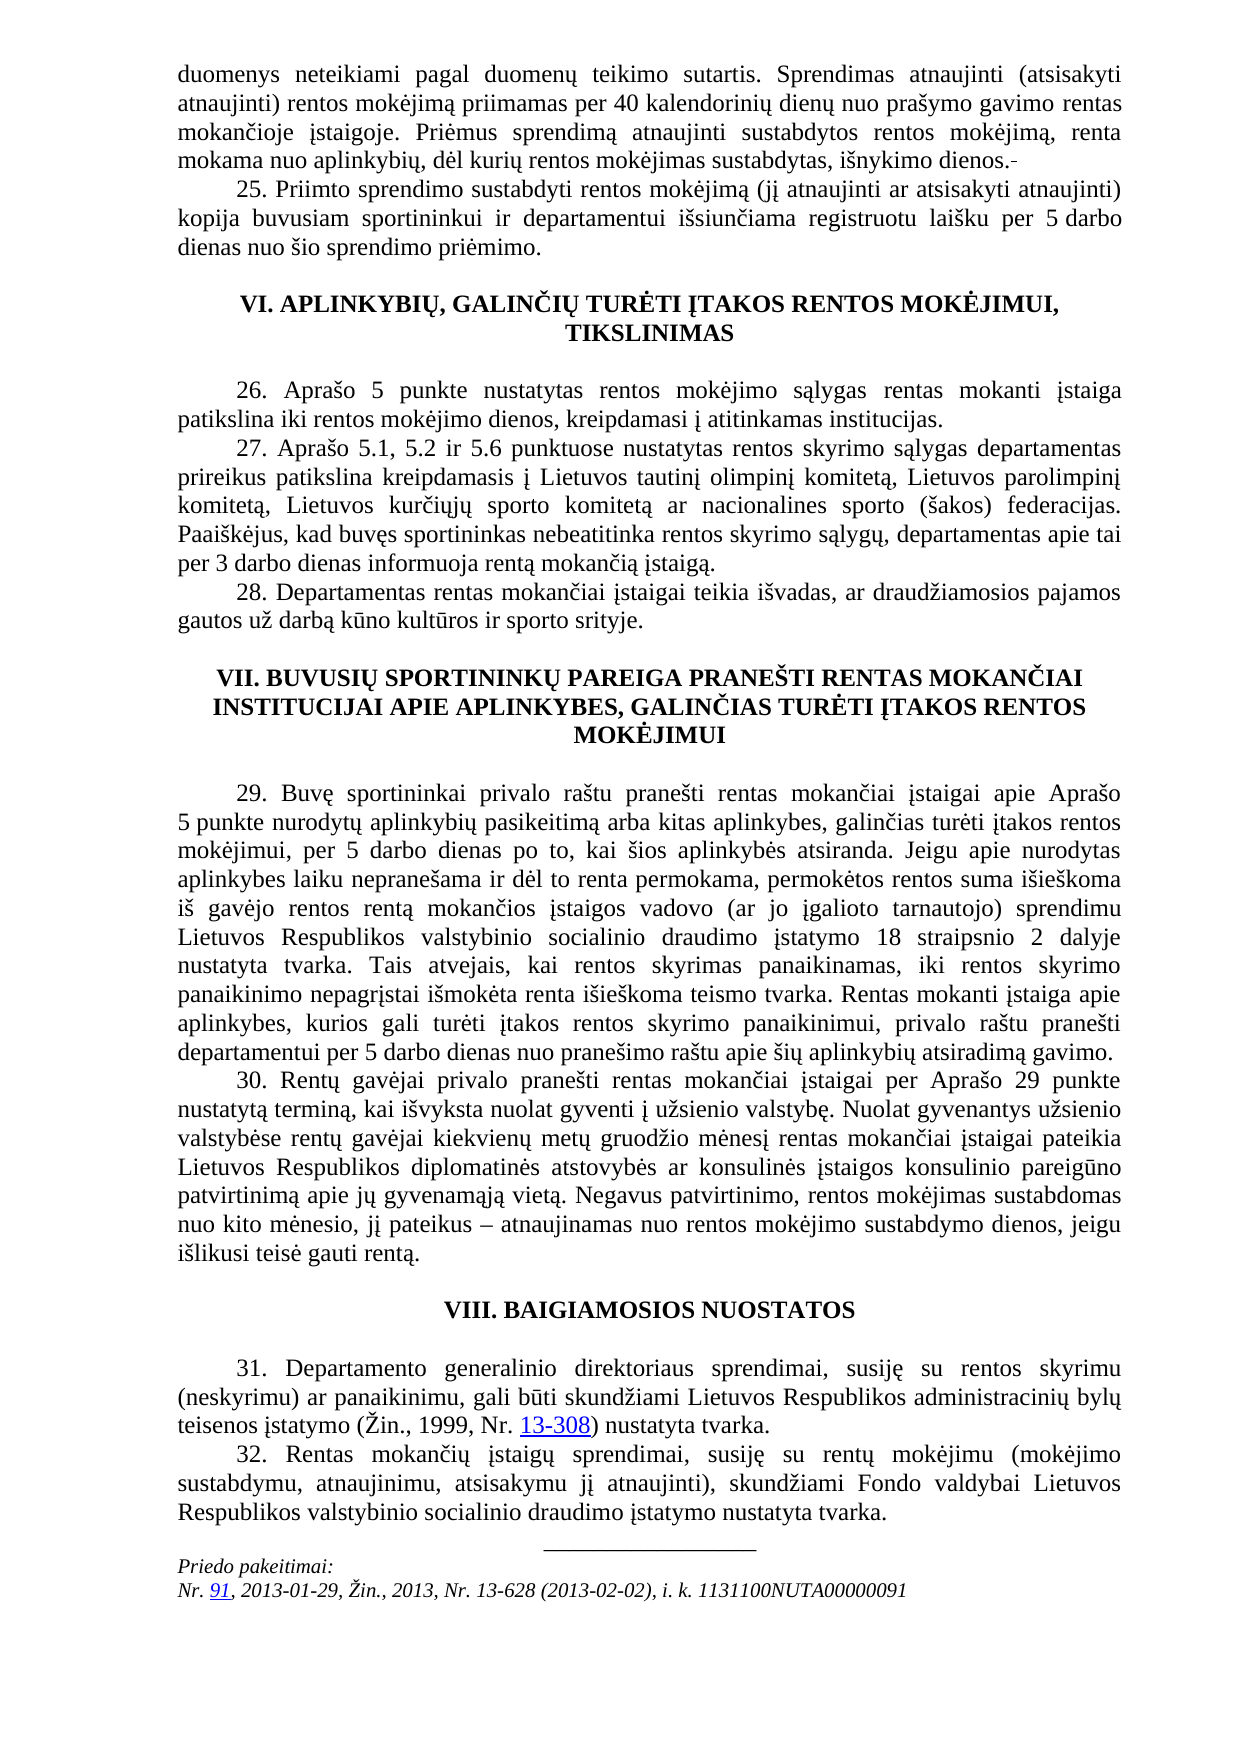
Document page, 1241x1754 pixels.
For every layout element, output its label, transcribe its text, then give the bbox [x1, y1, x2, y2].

text 29. Buvę sportininkai privalo raštu pranešti rentas mokančiai įstaigai apie Aprašo 5 punkte nurodytų aplinkybių pasikeitimą arba kitas aplinkybes, galinčias turėti įtakos rentos mokėjimui, per 5 darbo dienas po to, kai šios aplinkybės atsiranda. Jeigu apie nurodytas aplinkybes laiku nepranešama ir dėl to renta permokama, permokėtos rentos suma išieškoma iš gavėjo rentos rentą mokančios įstaigos vadovo (ar jo įgalioto tarnautojo) sprendimu Lietuvos Respublikos valstybinio socialinio draudimo įstatymo 18 straipsnio 2 dalyje nustatyta tvarka. Tais atvejais, kai rentos skyrimas panaikinamas, iki rentos skyrimo panaikinimo nepagrįstai išmokėta renta išieškoma teismo tvarka. Rentas mokanti įstaiga apie aplinkybes, kurios gali turėti įtakos rentos skyrimo panaikinimui, privalo raštu pranešti departamentui per 5 darbo dienas nuo pranešimo raštu apie šių aplinkybių atsiradimą gavimo. [177, 778, 1122, 1065]
text 32. Rentas mokančių įstaigų sprendimai, susiję su rentų mokėjimu (mokėjimo sustabdymu, atnaujinimu, atsisakymu jį atnaujinti), skundžiami Fondo valdybai Lietuvos Respublikos valstybinio socialinio draudimo įstatymo nustatyta tvarka. [177, 1439, 1122, 1525]
text 26. Aprašo 5 punkte nustatytas rentos mokėjimo sąlygas rentas mokanti įstaiga patikslina iki rentos mokėjimo dienos, kreipdamasi į atitinkamas institucijas. [177, 375, 1122, 433]
text 31. Departamento generalinio direktoriaus sprendimai, susiję su rentos skyrimu (neskyrimu) ar panaikinimu, gali būti skundžiami Lietuvos Respublikos administracinių bylų teisenos įstatymo (Žin., 1999, Nr. 13-308) nustatyta tvarka. [177, 1353, 1122, 1439]
text VI. APLINKYBIŲ, GALINČIŲ TURĖTI ĮTAKOS RENTOS MOKĖJIMUI, TIKSLINIMAS [177, 289, 1122, 347]
text 30. Rentų gavėjai privalo pranešti rentas mokančiai įstaigai per Aprašo 29 punkte nustatytą terminą, kai išvyksta nuolat gyventi į užsienio valstybę. Nuolat gyvenantys užsienio valstybėse rentų gavėjai kiekvienų metų gruodžio mėnesį rentas mokančiai įstaigai pateikia Lietuvos Respublikos diplomatinės atstovybės ar konsulinės įstaigos konsulinio pareigūno patvirtinimą apie jų gyvenamąją vietą. Negavus patvirtinimo, rentos mokėjimas sustabdomas nuo kito mėnesio, jį pateikus – atnaujinamas nuo rentos mokėjimo sustabdymo dienos, jeigu išlikusi teisė gauti rentą. [177, 1065, 1122, 1267]
text VII. BUVUSIŲ SPORTININKŲ PAREIGA PRANEŠTI RENTAS MOKANČIAI INSTITUCIJAI APIE APLINKYBES, GALINČIAS TURĖTI ĮTAKOS RENTOS MOKĖJIMUI [177, 663, 1122, 749]
text Nr. 91, 2013-01-29, Žin., 2013, Nr. 13-628 (2013-02-02), i. k. 1131100NUTA00000091 [177, 1578, 1122, 1602]
text Priedo pakeitimai: [177, 1554, 1122, 1578]
text VIII. BAIGIAMOSIOS NUOSTATOS [177, 1295, 1122, 1324]
text 27. Aprašo 5.1, 5.2 ir 5.6 punktuose nustatytas rentos skyrimo sąlygas departamentas prireikus patikslina kreipdamasis į Lietuvos tautinį olimpinį komitetą, Lietuvos parolimpinį komitetą, Lietuvos kurčiųjų sporto komitetą ar nacionalines sporto (šakos) federacijas. Paaiškėjus, kad buvęs sportininkas nebeatitinka rentos skyrimo sąlygų, departamentas apie tai per 3 darbo dienas informuoja rentą mokančią įstaigą. [177, 433, 1122, 577]
text duomenys neteikiami pagal duomenų teikimo sutartis. Sprendimas atnaujinti (atsisakyti atnaujinti) rentos mokėjimą priimamas per 40 kalendorinių dienų nuo prašymo gavimo rentas mokančioje įstaigoje. Priėmus sprendimą atnaujinti sustabdytos rentos mokėjimą, renta mokama nuo aplinkybių, dėl kurių rentos mokėjimas sustabdytas, išnykimo dienos. [177, 59, 1122, 174]
text 28. Departamentas rentas mokančiai įstaigai teikia išvadas, ar draudžiamosios pajamos gautos už darbą kūno kultūros ir sporto srityje. [177, 577, 1122, 634]
text _________________ [177, 1525, 1122, 1554]
text 25. Priimto sprendimo sustabdyti rentos mokėjimą (jį atnaujinti ar atsisakyti atnaujinti) kopija buvusiam sportininkui ir departamentui išsiunčiama registruotu laišku per 5 darbo dienas nuo šio sprendimo priėmimo. [177, 174, 1122, 260]
